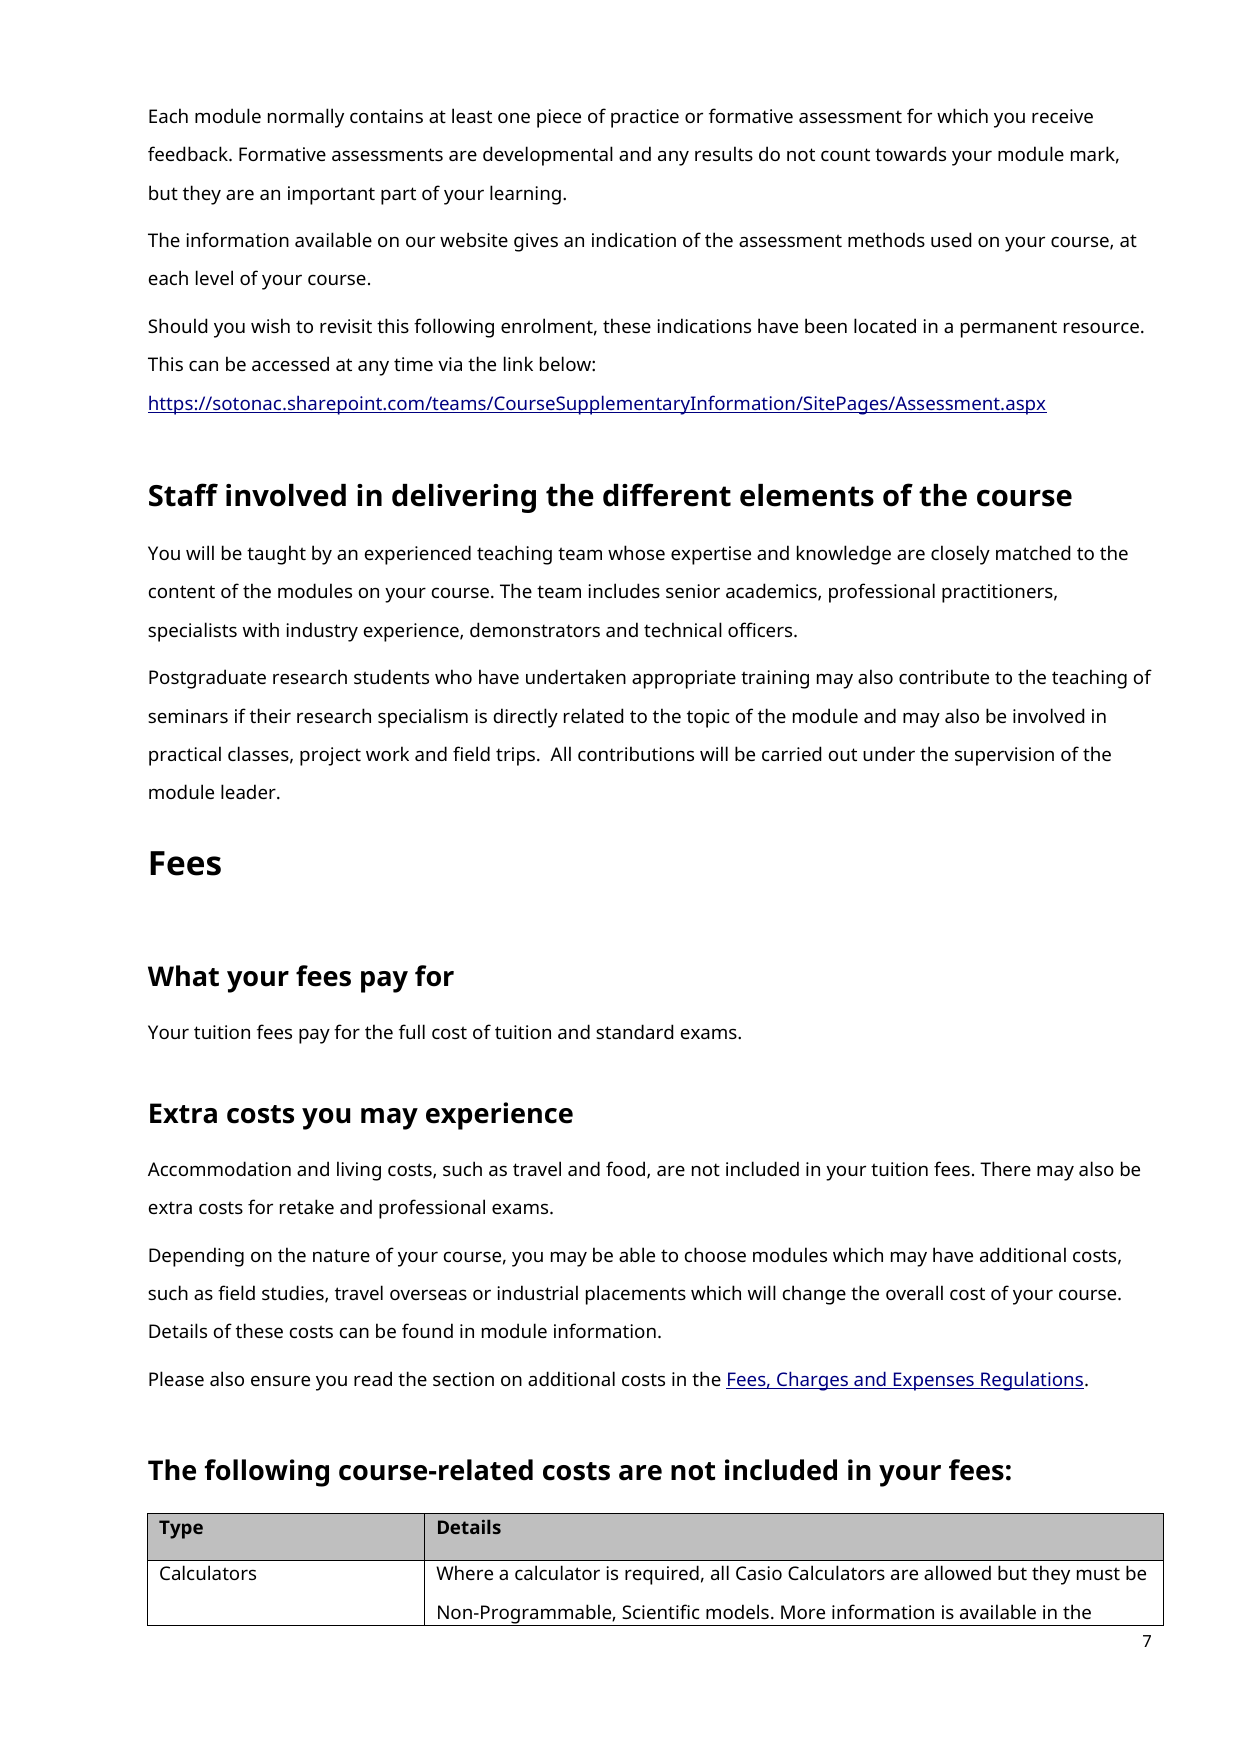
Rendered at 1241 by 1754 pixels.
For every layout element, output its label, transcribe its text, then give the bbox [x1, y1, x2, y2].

text Each module normally contains at least one piece of practice or formative assessment for which you receive feedback. Formative assessments are developmental and any results do not count towards your module mark, but they are an important part of your learning. [148, 103, 1152, 205]
subtitle The following course-related costs are not included in your fees: [148, 1451, 1152, 1488]
text Postgraduate research students who have undertaken appropriate training may also contribute to the teaching of seminars if their research specialism is directly related to the topic of the module and may also be involved in practical classes, project work and field trips. All contributions will be carried out under the supervision of the module leader. [148, 665, 1152, 805]
subtitle Extra costs you may experience [148, 1095, 1152, 1132]
text Depending on the nature of your course, you may be able to choose modules which may have additional costs, such as field studies, travel overseas or industrial placements which will change the overall cost of your course. Details of these costs can be found in module information. [148, 1242, 1152, 1344]
text Should you wish to revisit this following enrolment, these indications have been located in a permanent resource. This can be accessed at any time via the link below: https://sotonac.sharepoint.com/teams/CourseSupplementaryInformation/SitePages/Assessment.aspx [148, 313, 1152, 415]
subtitle Fees [148, 839, 1152, 885]
table_cell Calculators [148, 1561, 424, 1624]
text Accommodation and living costs, such as travel and food, are not included in your tuition fees. There may also be extra costs for retake and professional exams. [148, 1156, 1152, 1220]
table_cell Where a calculator is required, all Casio Calculators are allowed but they must be Non-Programmable, Scientific models. More information is available in the [425, 1561, 1163, 1624]
subtitle What your fees pay for [148, 958, 1152, 994]
text You will be taught by an experienced teaching team whose expertise and knowledge are closely matched to the content of the modules on your course. The team includes senior academics, professional practitioners, specialists with industry experience, demonstrators and technical officers. [148, 541, 1152, 643]
text The information available on our website gives an indication of the assessment methods used on your course, at each level of your course. [148, 227, 1152, 291]
text Please also ensure you read the section on additional costs in the Fees, Charges and Expenses Regulations. [148, 1366, 1152, 1392]
table_header Type [148, 1514, 424, 1560]
subtitle Staff involved in delivering the different elements of the course [148, 475, 1152, 514]
text Your tuition fees pay for the full cost of tuition and standard exams. [148, 1019, 1152, 1045]
table_header Details [425, 1514, 1163, 1560]
